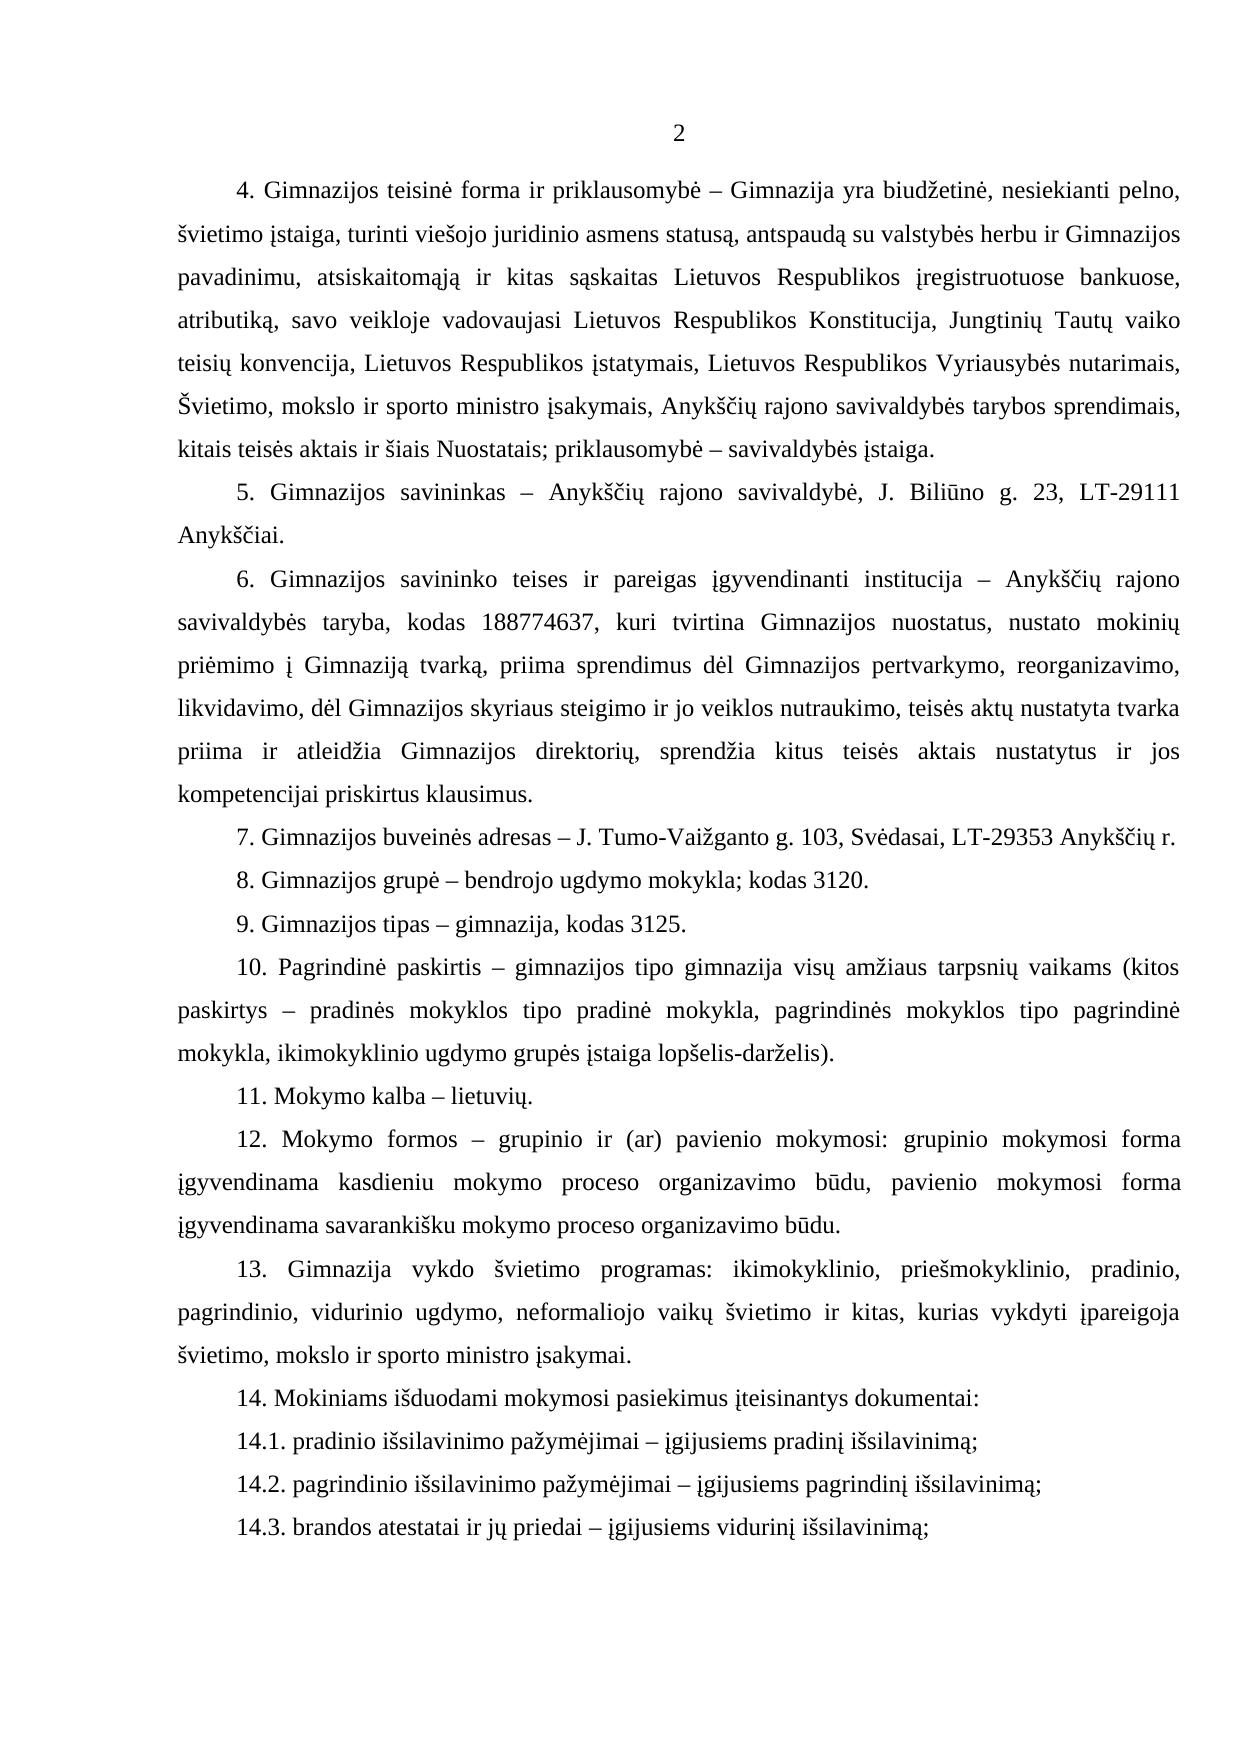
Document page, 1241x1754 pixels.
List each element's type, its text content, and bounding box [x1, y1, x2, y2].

text 11. Mokymo kalba – lietuvių. [177, 1081, 1181, 1110]
text 14.1. pradinio išsilavinimo pažymėjimai – įgijusiems pradinį išsilavinimą; [177, 1426, 1181, 1455]
text 10. Pagrindinė paskirtis – gimnazijos tipo gimnazija visų amžiaus tarpsnių vaikams (kitos paskirtys – pradinės mokyklos tipo pradinė mokykla, pagrindinės mokyklos tipo pagrindinė mokykla, ikimokyklinio ugdymo grupės įstaiga lopšelis-darželis). [177, 952, 1181, 1067]
text 9. Gimnazijos tipas – gimnazija, kodas 3125. [177, 909, 1181, 937]
text 14. Mokiniams išduodami mokymosi pasiekimus įteisinantys dokumentai: [177, 1383, 1181, 1412]
text 13. Gimnazija vykdo švietimo programas: ikimokyklinio, priešmokyklinio, pradinio, pagrindinio, vidurinio ugdymo, neformaliojo vaikų švietimo ir kitas, kurias vykdyti įpareigoja švietimo, mokslo ir sporto ministro įsakymai. [177, 1254, 1181, 1369]
text 4. Gimnazijos teisinė forma ir priklausomybė – Gimnazija yra biudžetinė, nesiekianti pelno, švietimo įstaiga, turinti viešojo juridinio asmens statusą, antspaudą su valstybės herbu ir Gimnazijos pavadinimu, atsiskaitomąją ir kitas sąskaitas Lietuvos Respublikos įregistruotuose bankuose, atributiką, savo veikloje vadovaujasi Lietuvos Respublikos Konstitucija, Jungtinių Tautų vaiko teisių konvencija, Lietuvos Respublikos įstatymais, Lietuvos Respublikos Vyriausybės nutarimais, Švietimo, mokslo ir sporto ministro įsakymais, Anykščių rajono savivaldybės tarybos sprendimais, kitais teisės aktais ir šiais Nuostatais; priklausomybė – savivaldybės įstaiga. [177, 176, 1181, 463]
text 7. Gimnazijos buveinės adresas – J. Tumo-Vaižganto g. 103, Svėdasai, LT-29353 Anykščių r. [177, 822, 1181, 851]
text 14.2. pagrindinio išsilavinimo pažymėjimai – įgijusiems pagrindinį išsilavinimą; [177, 1469, 1181, 1498]
text 12. Mokymo formos – grupinio ir (ar) pavienio mokymosi: grupinio mokymosi forma įgyvendinama kasdieniu mokymo proceso organizavimo būdu, pavienio mokymosi forma įgyvendinama savarankišku mokymo proceso organizavimo būdu. [177, 1124, 1181, 1239]
text 14.3. brandos atestatai ir jų priedai – įgijusiems vidurinį išsilavinimą; [177, 1512, 1181, 1541]
text 6. Gimnazijos savininko teises ir pareigas įgyvendinanti institucija – Anykščių rajono savivaldybės taryba, kodas 188774637, kuri tvirtina Gimnazijos nuostatus, nustato mokinių priėmimo į Gimnaziją tvarką, priima sprendimus dėl Gimnazijos pertvarkymo, reorganizavimo, likvidavimo, dėl Gimnazijos skyriaus steigimo ir jo veiklos nutraukimo, teisės aktų nustatyta tvarka priima ir atleidžia Gimnazijos direktorių, sprendžia kitus teisės aktais nustatytus ir jos kompetencijai priskirtus klausimus. [177, 564, 1181, 808]
text 8. Gimnazijos grupė – bendrojo ugdymo mokykla; kodas 3120. [177, 866, 1181, 894]
text 5. Gimnazijos savininkas – Anykščių rajono savivaldybė, J. Biliūno g. 23, LT-29111 Anykščiai. [177, 477, 1181, 549]
